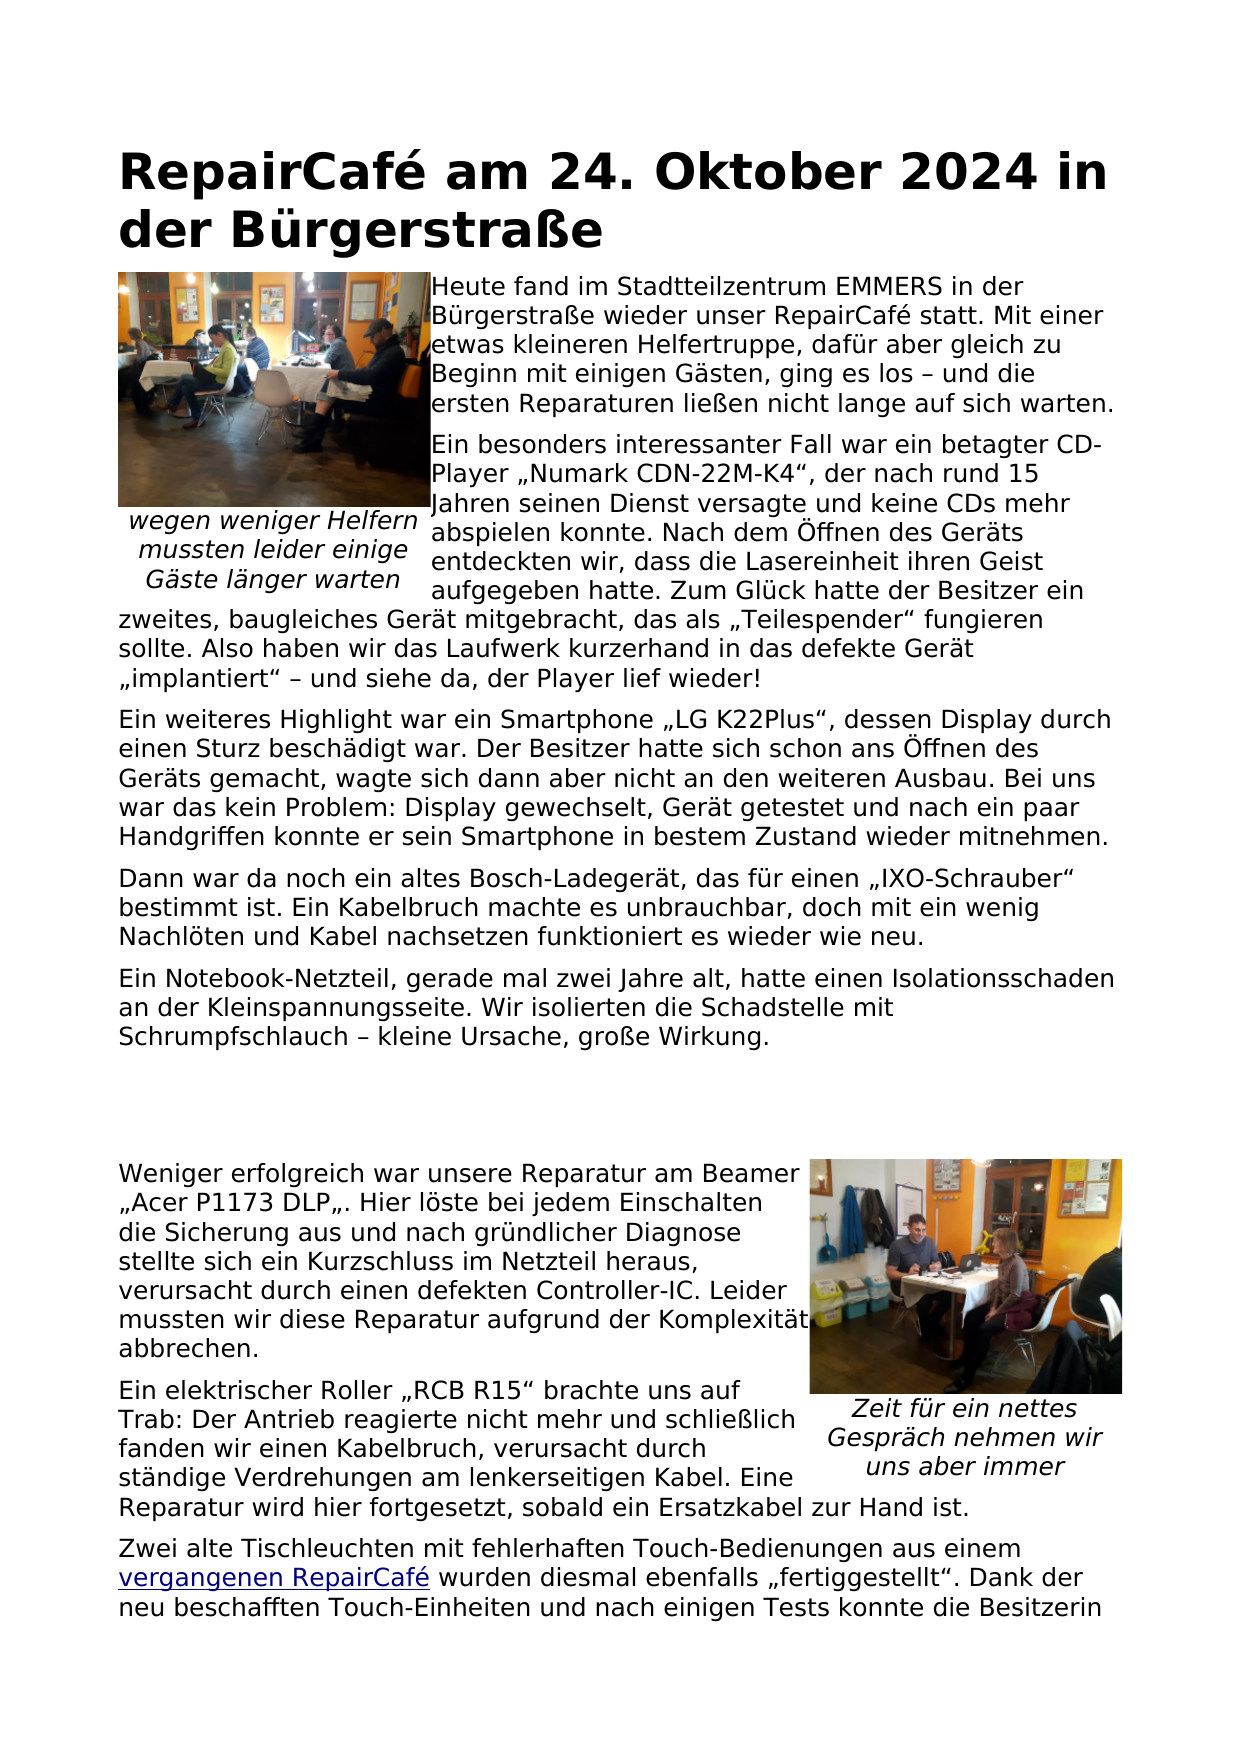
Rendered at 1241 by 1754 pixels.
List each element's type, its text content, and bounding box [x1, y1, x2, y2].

text Ein besonders interessanter Fall war ein betagter CD-Player „Numark CDN-22M-K4“, der nach rund 15 Jahren seinen Dienst versagte und keine CDs mehr abspielen konnte. Nach dem Öffnen des Geräts entdeckten wir, dass die Lasereinheit ihren Geist aufgegeben hatte. Zum Glück hatte der Besitzer ein zweites, baugleiches Gerät mitgebracht, das als „Teilespender“ fungieren sollte. Also haben wir das Laufwerk kurzerhand in das defekte Gerät „implantiert“ – und siehe da, der Player lief wieder! [118, 430, 1122, 693]
text Ein weiteres Highlight war ein Smartphone „LG K22Plus“, dessen Display durch einen Sturz beschädigt war. Der Besitzer hatte sich schon ans Öffnen des Geräts gemacht, wagte sich dann aber nicht an den weiteren Ausbau. Bei uns war das kein Problem: Display gewechselt, Gerät getestet und nach ein paar Handgriffen konnte er sein Smartphone in bestem Zustand wieder mitnehmen. [118, 705, 1122, 851]
text Dann war da noch ein altes Bosch-Ladegerät, das für einen „IXO-Schrauber“ bestimmt ist. Ein Kabelbruch machte es unbrauchbar, doch mit ein wenig Nachlöten und Kabel nachsetzen funktioniert es wieder wie neu. [118, 864, 1122, 951]
text Zwei alte Tischleuchten mit fehlerhaften Touch-Bedienungen aus einem vergangenen RepairCafé wurden diesmal ebenfalls „fertiggestellt“. Dank der neu beschafften Touch-Einheiten und nach einigen Tests konnte die Besitzerin [118, 1534, 1122, 1622]
text wegen weniger Helfern mussten leider einige Gäste länger warten [118, 507, 431, 594]
text Ein elektrischer Roller „RCB R15“ brachte uns auf Trab: Der Antrieb reagierte nicht mehr und schließlich fanden wir einen Kabelbruch, verursacht durch ständige Verdrehungen am lenkerseitigen Kabel. Eine Reparatur wird hier fortgesetzt, sobald ein Ersatzkabel zur Hand ist. [118, 1376, 1122, 1522]
text Ein Notebook-Netzteil, gerade mal zwei Jahre alt, hatte einen Isolationsschaden an der Kleinspannungsseite. Wir isolierten die Schadstelle mit Schrumpfschlauch – kleine Ursache, große Wirkung. [118, 964, 1122, 1051]
picture [809, 1159, 1123, 1394]
picture [118, 272, 431, 507]
text Zeit für ein nettes Gespräch nehmen wir uns aber immer [809, 1394, 1122, 1481]
text Weniger erfolgreich war unsere Reparatur am Beamer „Acer P1173 DLP„. Hier löste bei jedem Einschalten die Sicherung aus und nach gründlicher Diagnose stellte sich ein Kurzschluss im Netzteil heraus, verursacht durch einen defekten Controller-IC. Leider mussten wir diese Reparatur aufgrund der Komplexität abbrechen. [118, 1159, 809, 1364]
subtitle RepairCafé am 24. Oktober 2024 in der Bürgerstraße [118, 143, 1122, 259]
text Heute fand im Stadtteilzentrum EMMERS in der Bürgerstraße wieder unser RepairCafé statt. Mit einer etwas kleineren Helfertruppe, dafür aber gleich zu Beginn mit einigen Gästen, ging es los – und die ersten Reparaturen ließen nicht lange auf sich warten. [431, 272, 1122, 418]
